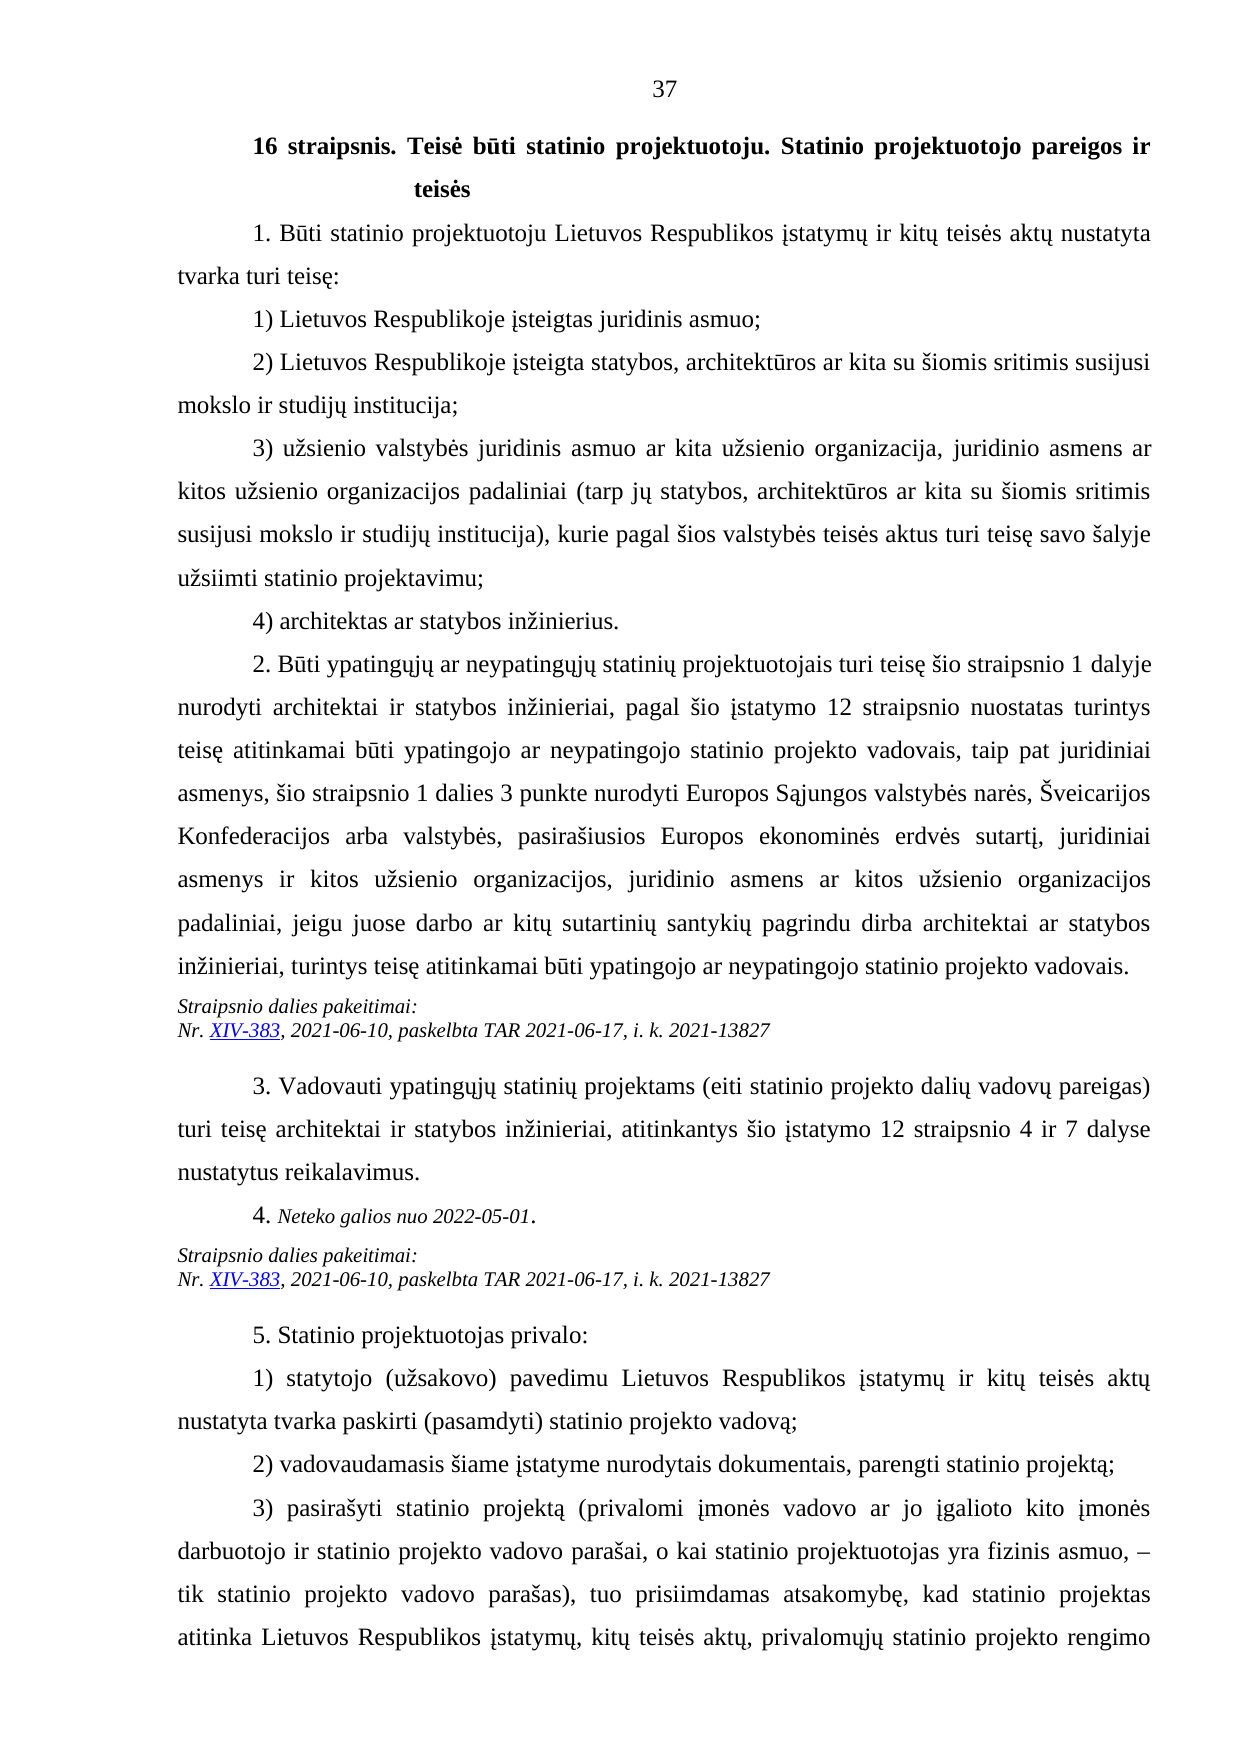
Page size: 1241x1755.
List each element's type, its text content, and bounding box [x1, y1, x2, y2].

text 3. Vadovauti ypatingųjų statinių projektams (eiti statinio projekto dalių vadovų pareigas) turi teisę architektai ir statybos inžinieriai, atitinkantys šio įstatymo 12 straipsnio 4 ir 7 dalyse nustatytus reikalavimus. [177, 1071, 1152, 1186]
text 4) architektas ar statybos inžinierius. [177, 606, 1152, 634]
text 1) statytojo (užsakovo) pavedimu Lietuvos Respublikos įstatymų ir kitų teisės aktų nustatyta tvarka paskirti (pasamdyti) statinio projekto vadovą; [177, 1363, 1152, 1435]
text 3) pasirašyti statinio projektą (privalomi įmonės vadovo ar jo įgalioto kito įmonės darbuotojo ir statinio projekto vadovo parašai, o kai statinio projektuotojas yra fizinis asmuo, – tik statinio projekto vadovo parašas), tuo prisiimdamas atsakomybę, kad statinio projektas atitinka Lietuvos Respublikos įstatymų, kitų teisės aktų, privalomųjų statinio projekto rengimo [177, 1493, 1152, 1651]
text 1. Būti statinio projektuotoju Lietuvos Respublikos įstatymų ir kitų teisės aktų nustatyta tvarka turi teisę: [177, 218, 1152, 289]
text 5. Statinio projektuotojas privalo: [177, 1320, 1152, 1349]
text Straipsnio dalies pakeitimai: [177, 1243, 1152, 1267]
text 4. Neteko galios nuo 2022-05-01. [177, 1200, 1152, 1229]
text 2) Lietuvos Respublikoje įsteigta statybos, architektūros ar kita su šiomis sritimis susijusi mokslo ir studijų institucija; [177, 347, 1152, 419]
text Nr. XIV-383, 2021-06-10, paskelbta TAR 2021-06-17, i. k. 2021-13827 [177, 1018, 1152, 1042]
text 2) vadovaudamasis šiame įstatyme nurodytais dokumentais, parengti statinio projektą; [177, 1449, 1152, 1478]
text 3) užsienio valstybės juridinis asmuo ar kita užsienio organizacija, juridinio asmens ar kitos užsienio organizacijos padaliniai (tarp jų statybos, architektūros ar kita su šiomis sritimis susijusi mokslo ir studijų institucija), kurie pagal šios valstybės teisės aktus turi teisę savo šalyje užsiimti statinio projektavimu; [177, 433, 1152, 591]
text 2. Būti ypatingųjų ar neypatingųjų statinių projektuotojais turi teisę šio straipsnio 1 dalyje nurodyti architektai ir statybos inžinieriai, pagal šio įstatymo 12 straipsnio nuostatas turintys teisę atitinkamai būti ypatingojo ar neypatingojo statinio projekto vadovais, taip pat juridiniai asmenys, šio straipsnio 1 dalies 3 punkte nurodyti Europos Sąjungos valstybės narės, Šveicarijos Konfederacijos arba valstybės, pasirašiusios Europos ekonominės erdvės sutartį, juridiniai asmenys ir kitos užsienio organizacijos, juridinio asmens ar kitos užsienio organizacijos padaliniai, jeigu juose darbo ar kitų sutartinių santykių pagrindu dirba architektai ar statybos inžinieriai, turintys teisę atitinkamai būti ypatingojo ar neypatingojo statinio projekto vadovais. [177, 649, 1152, 979]
text Nr. XIV-383, 2021-06-10, paskelbta TAR 2021-06-17, i. k. 2021-13827 [177, 1267, 1152, 1291]
text 1) Lietuvos Respublikoje įsteigtas juridinis asmuo; [177, 304, 1152, 333]
text 16 straipsnis. Teisė būti statinio projektuotoju. Statinio projektuotojo pareigos ir teisės [252, 131, 1152, 203]
text Straipsnio dalies pakeitimai: [177, 994, 1152, 1018]
